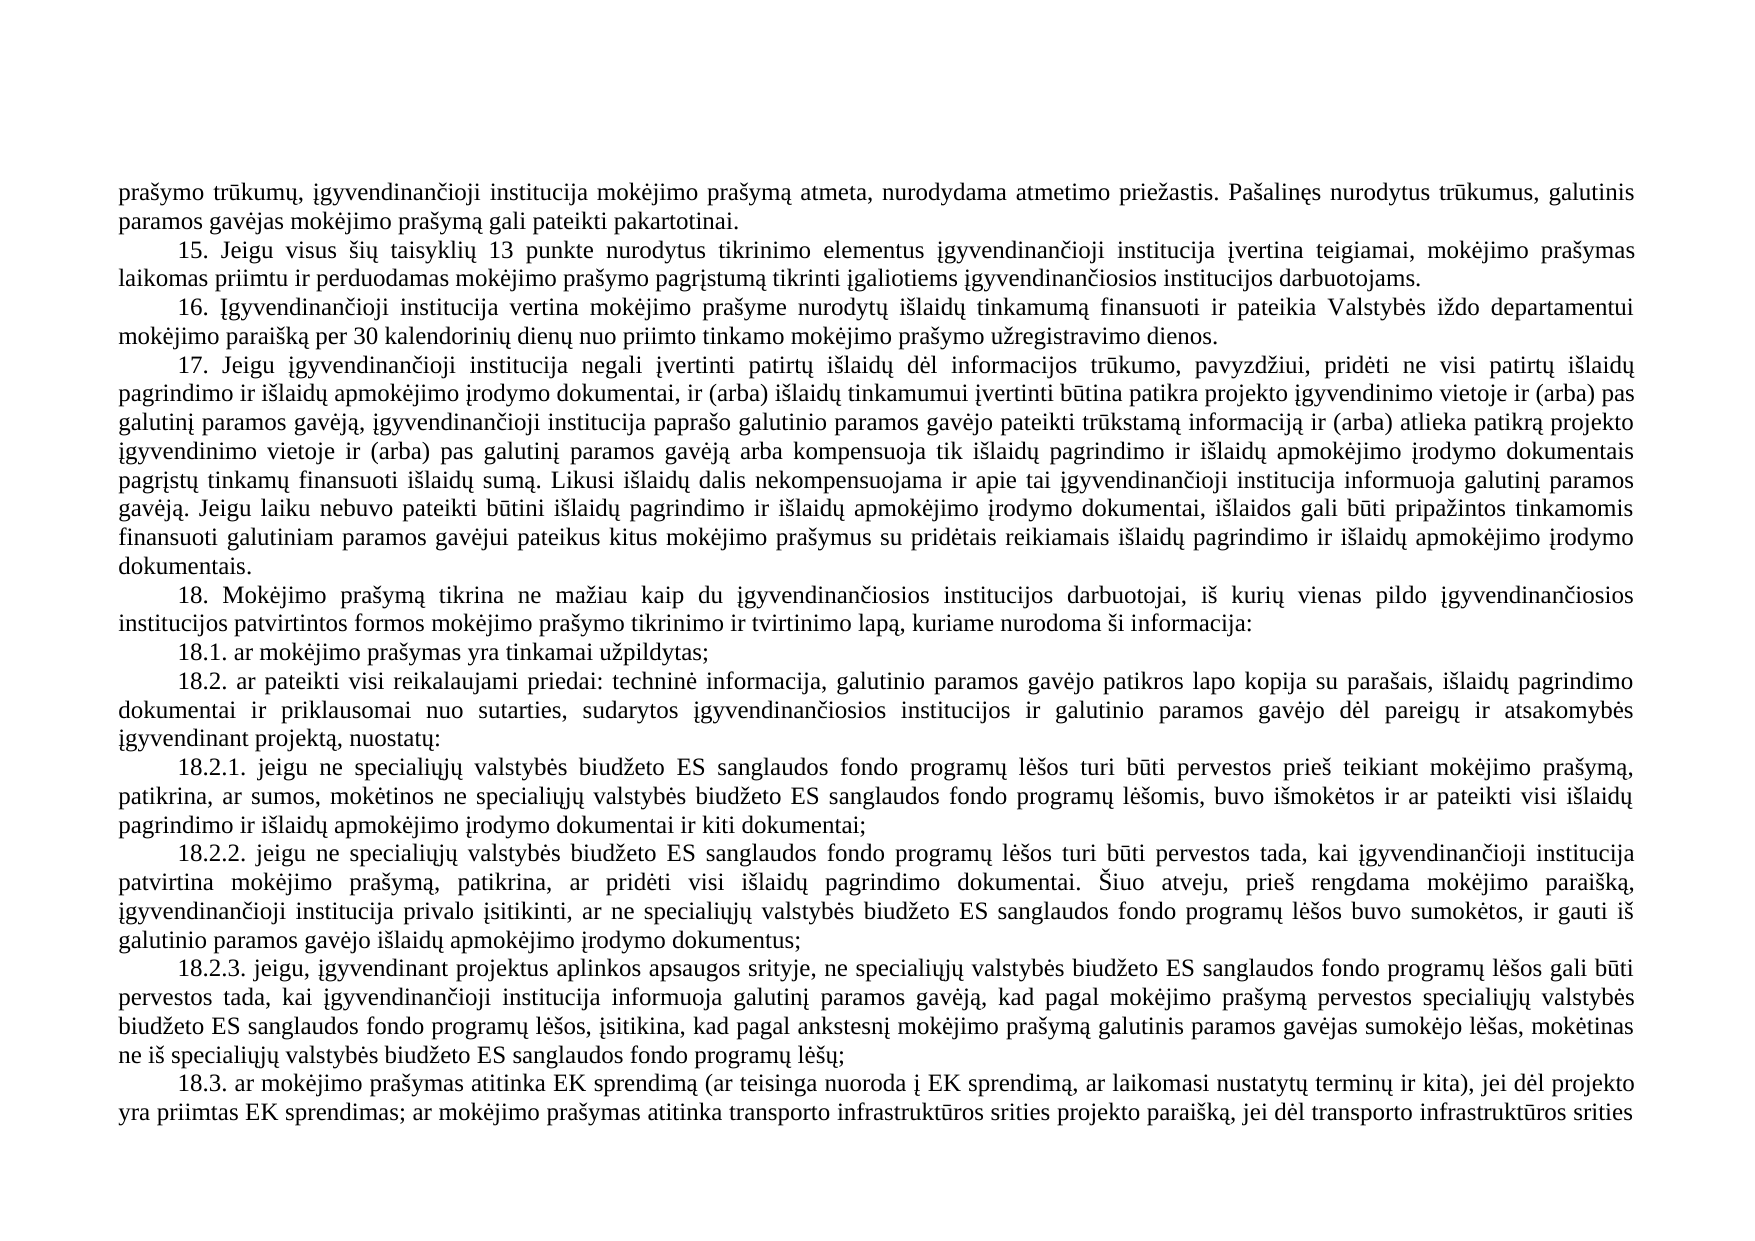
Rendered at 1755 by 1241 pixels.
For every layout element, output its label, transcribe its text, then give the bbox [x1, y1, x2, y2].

text 18.3. ar mokėjimo prašymas atitinka EK sprendimą (ar teisinga nuoroda į EK sprendimą, ar laikomasi nustatytų terminų ir kita), jei dėl projekto yra priimtas EK sprendimas; ar mokėjimo prašymas atitinka transporto infrastruktūros srities projekto paraišką, jei dėl transporto infrastruktūros srities [118, 1068, 1636, 1126]
text 15. Jeigu visus šių taisyklių 13 punkte nurodytus tikrinimo elementus įgyvendinančioji institucija įvertina teigiamai, mokėjimo prašymas laikomas priimtu ir perduodamas mokėjimo prašymo pagrįstumą tikrinti įgaliotiems įgyvendinančiosios institucijos darbuotojams. [118, 235, 1636, 292]
text 18. Mokėjimo prašymą tikrina ne mažiau kaip du įgyvendinančiosios institucijos darbuotojai, iš kurių vienas pildo įgyvendinančiosios institucijos patvirtintos formos mokėjimo prašymo tikrinimo ir tvirtinimo lapą, kuriame nurodoma ši informacija: [118, 580, 1636, 637]
text 18.2.2. jeigu ne specialiųjų valstybės biudžeto ES sanglaudos fondo programų lėšos turi būti pervestos tada, kai įgyvendinančioji institucija patvirtina mokėjimo prašymą, patikrina, ar pridėti visi išlaidų pagrindimo dokumentai. Šiuo atveju, prieš rengdama mokėjimo paraišką, įgyvendinančioji institucija privalo įsitikinti, ar ne specialiųjų valstybės biudžeto ES sanglaudos fondo programų lėšos buvo sumokėtos, ir gauti iš galutinio paramos gavėjo išlaidų apmokėjimo įrodymo dokumentus; [118, 838, 1636, 953]
text prašymo trūkumų, įgyvendinančioji institucija mokėjimo prašymą atmeta, nurodydama atmetimo priežastis. Pašalinęs nurodytus trūkumus, galutinis paramos gavėjas mokėjimo prašymą gali pateikti pakartotinai. [118, 177, 1636, 235]
text 17. Jeigu įgyvendinančioji institucija negali įvertinti patirtų išlaidų dėl informacijos trūkumo, pavyzdžiui, pridėti ne visi patirtų išlaidų pagrindimo ir išlaidų apmokėjimo įrodymo dokumentai, ir (arba) išlaidų tinkamumui įvertinti būtina patikra projekto įgyvendinimo vietoje ir (arba) pas galutinį paramos gavėją, įgyvendinančioji institucija paprašo galutinio paramos gavėjo pateikti trūkstamą informaciją ir (arba) atlieka patikrą projekto įgyvendinimo vietoje ir (arba) pas galutinį paramos gavėją arba kompensuoja tik išlaidų pagrindimo ir išlaidų apmokėjimo įrodymo dokumentais pagrįstų tinkamų finansuoti išlaidų sumą. Likusi išlaidų dalis nekompensuojama ir apie tai įgyvendinančioji institucija informuoja galutinį paramos gavėją. Jeigu laiku nebuvo pateikti būtini išlaidų pagrindimo ir išlaidų apmokėjimo įrodymo dokumentai, išlaidos gali būti pripažintos tinkamomis finansuoti galutiniam paramos gavėjui pateikus kitus mokėjimo prašymus su pridėtais reikiamais išlaidų pagrindimo ir išlaidų apmokėjimo įrodymo dokumentais. [118, 350, 1636, 580]
text 18.2.1. jeigu ne specialiųjų valstybės biudžeto ES sanglaudos fondo programų lėšos turi būti pervestos prieš teikiant mokėjimo prašymą, patikrina, ar sumos, mokėtinos ne specialiųjų valstybės biudžeto ES sanglaudos fondo programų lėšomis, buvo išmokėtos ir ar pateikti visi išlaidų pagrindimo ir išlaidų apmokėjimo įrodymo dokumentai ir kiti dokumentai; [118, 752, 1636, 838]
text 16. Įgyvendinančioji institucija vertina mokėjimo prašyme nurodytų išlaidų tinkamumą finansuoti ir pateikia Valstybės iždo departamentui mokėjimo paraišką per 30 kalendorinių dienų nuo priimto tinkamo mokėjimo prašymo užregistravimo dienos. [118, 292, 1636, 350]
text 18.1. ar mokėjimo prašymas yra tinkamai užpildytas; [118, 637, 1636, 666]
text 18.2. ar pateikti visi reikalaujami priedai: techninė informacija, galutinio paramos gavėjo patikros lapo kopija su parašais, išlaidų pagrindimo dokumentai ir priklausomai nuo sutarties, sudarytos įgyvendinančiosios institucijos ir galutinio paramos gavėjo dėl pareigų ir atsakomybės įgyvendinant projektą, nuostatų: [118, 666, 1636, 752]
text 18.2.3. jeigu, įgyvendinant projektus aplinkos apsaugos srityje, ne specialiųjų valstybės biudžeto ES sanglaudos fondo programų lėšos gali būti pervestos tada, kai įgyvendinančioji institucija informuoja galutinį paramos gavėją, kad pagal mokėjimo prašymą pervestos specialiųjų valstybės biudžeto ES sanglaudos fondo programų lėšos, įsitikina, kad pagal ankstesnį mokėjimo prašymą galutinis paramos gavėjas sumokėjo lėšas, mokėtinas ne iš specialiųjų valstybės biudžeto ES sanglaudos fondo programų lėšų; [118, 953, 1636, 1068]
